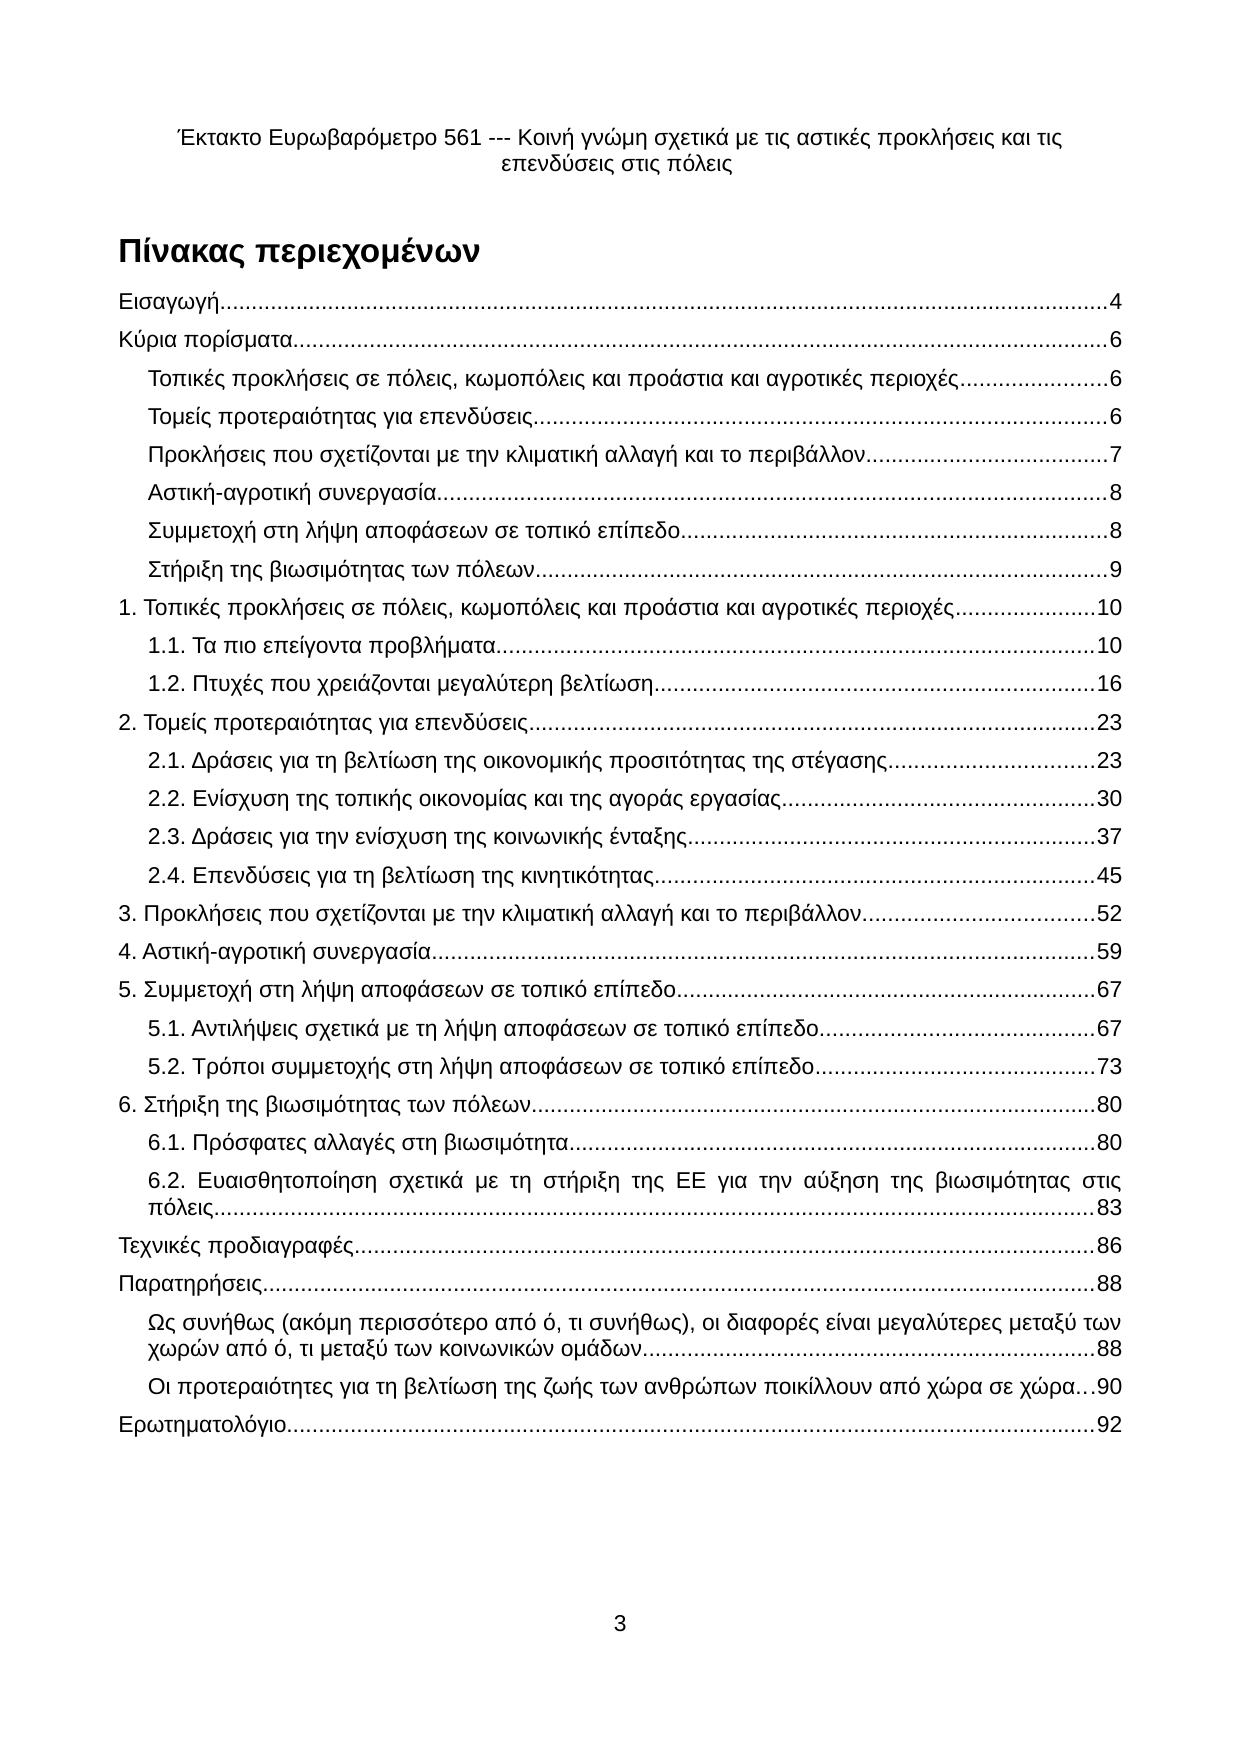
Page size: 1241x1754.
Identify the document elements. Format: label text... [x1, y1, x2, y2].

text Αστική-αγροτική συνεργασία 8 [148, 479, 1122, 506]
text 5.1. Αντιλήψεις σχετικά με τη λήψη αποφάσεων σε τοπικό επίπεδο 67 [148, 1014, 1122, 1041]
text Κύρια πορίσματα 6 [118, 326, 1122, 353]
text 6. Στήριξη της βιωσιμότητας των πόλεων 80 [118, 1091, 1122, 1117]
text 4. Αστική-αγροτική συνεργασία 59 [118, 938, 1122, 964]
text 5.2. Τρόποι συμμετοχής στη λήψη αποφάσεων σε τοπικό επίπεδο 73 [148, 1053, 1122, 1079]
text Προκλήσεις που σχετίζονται με την κλιματική αλλαγή και το περιβάλλον 7 [148, 441, 1122, 467]
text Εισαγωγή 4 [118, 288, 1122, 314]
text 3. Προκλήσεις που σχετίζονται με την κλιματική αλλαγή και το περιβάλλον 52 [118, 900, 1122, 926]
text 6.1. Πρόσφατες αλλαγές στη βιωσιμότητα 80 [148, 1129, 1122, 1156]
text 1.2. Πτυχές που χρειάζονται μεγαλύτερη βελτίωση 16 [148, 670, 1122, 697]
text 5. Συμμετοχή στη λήψη αποφάσεων σε τοπικό επίπεδο 67 [118, 976, 1122, 1003]
text 2.2. Ενίσχυση της τοπικής οικονομίας και της αγοράς εργασίας 30 [148, 785, 1122, 811]
text Παρατηρήσεις 88 [118, 1270, 1122, 1297]
text Τεχνικές προδιαγραφές 86 [118, 1232, 1122, 1258]
subtitle Πίνακας περιεχομένων [118, 231, 1122, 270]
text Συμμετοχή στη λήψη αποφάσεων σε τοπικό επίπεδο 8 [148, 517, 1122, 544]
text 6.2. Ευαισθητοποίηση σχετικά με τη στήριξη της ΕΕ για την αύξηση της βιωσιμότητας στις πόλεις 83 [148, 1167, 1122, 1220]
text Ως συνήθως (ακόμη περισσότερο από ό, τι συνήθως), οι διαφορές είναι μεγαλύτερες μεταξύ των χωρών από ό, τι μεταξύ των κοινωνικών ομάδων. 88 [148, 1308, 1122, 1361]
text Στήριξη της βιωσιμότητας των πόλεων 9 [148, 556, 1122, 582]
text Τομείς προτεραιότητας για επενδύσεις 6 [148, 403, 1122, 429]
text Ερωτηματολόγιο 92 [118, 1411, 1122, 1438]
text 2.1. Δράσεις για τη βελτίωση της οικονομικής προσιτότητας της στέγασης 23 [148, 747, 1122, 773]
text 2.3. Δράσεις για την ενίσχυση της κοινωνικής ένταξης 37 [148, 823, 1122, 850]
text 2.4. Επενδύσεις για τη βελτίωση της κινητικότητας 45 [148, 862, 1122, 888]
text 1. Τοπικές προκλήσεις σε πόλεις, κωμοπόλεις και προάστια και αγροτικές περιοχές 10 [118, 594, 1122, 620]
text Τοπικές προκλήσεις σε πόλεις, κωμοπόλεις και προάστια και αγροτικές περιοχές 6 [148, 364, 1122, 391]
text Οι προτεραιότητες για τη βελτίωση της ζωής των ανθρώπων ποικίλλουν από χώρα σε χώρα. 90 [148, 1373, 1122, 1399]
text 1.1. Τα πιο επείγοντα προβλήματα 10 [148, 632, 1122, 658]
text 2. Τομείς προτεραιότητας για επενδύσεις 23 [118, 709, 1122, 735]
